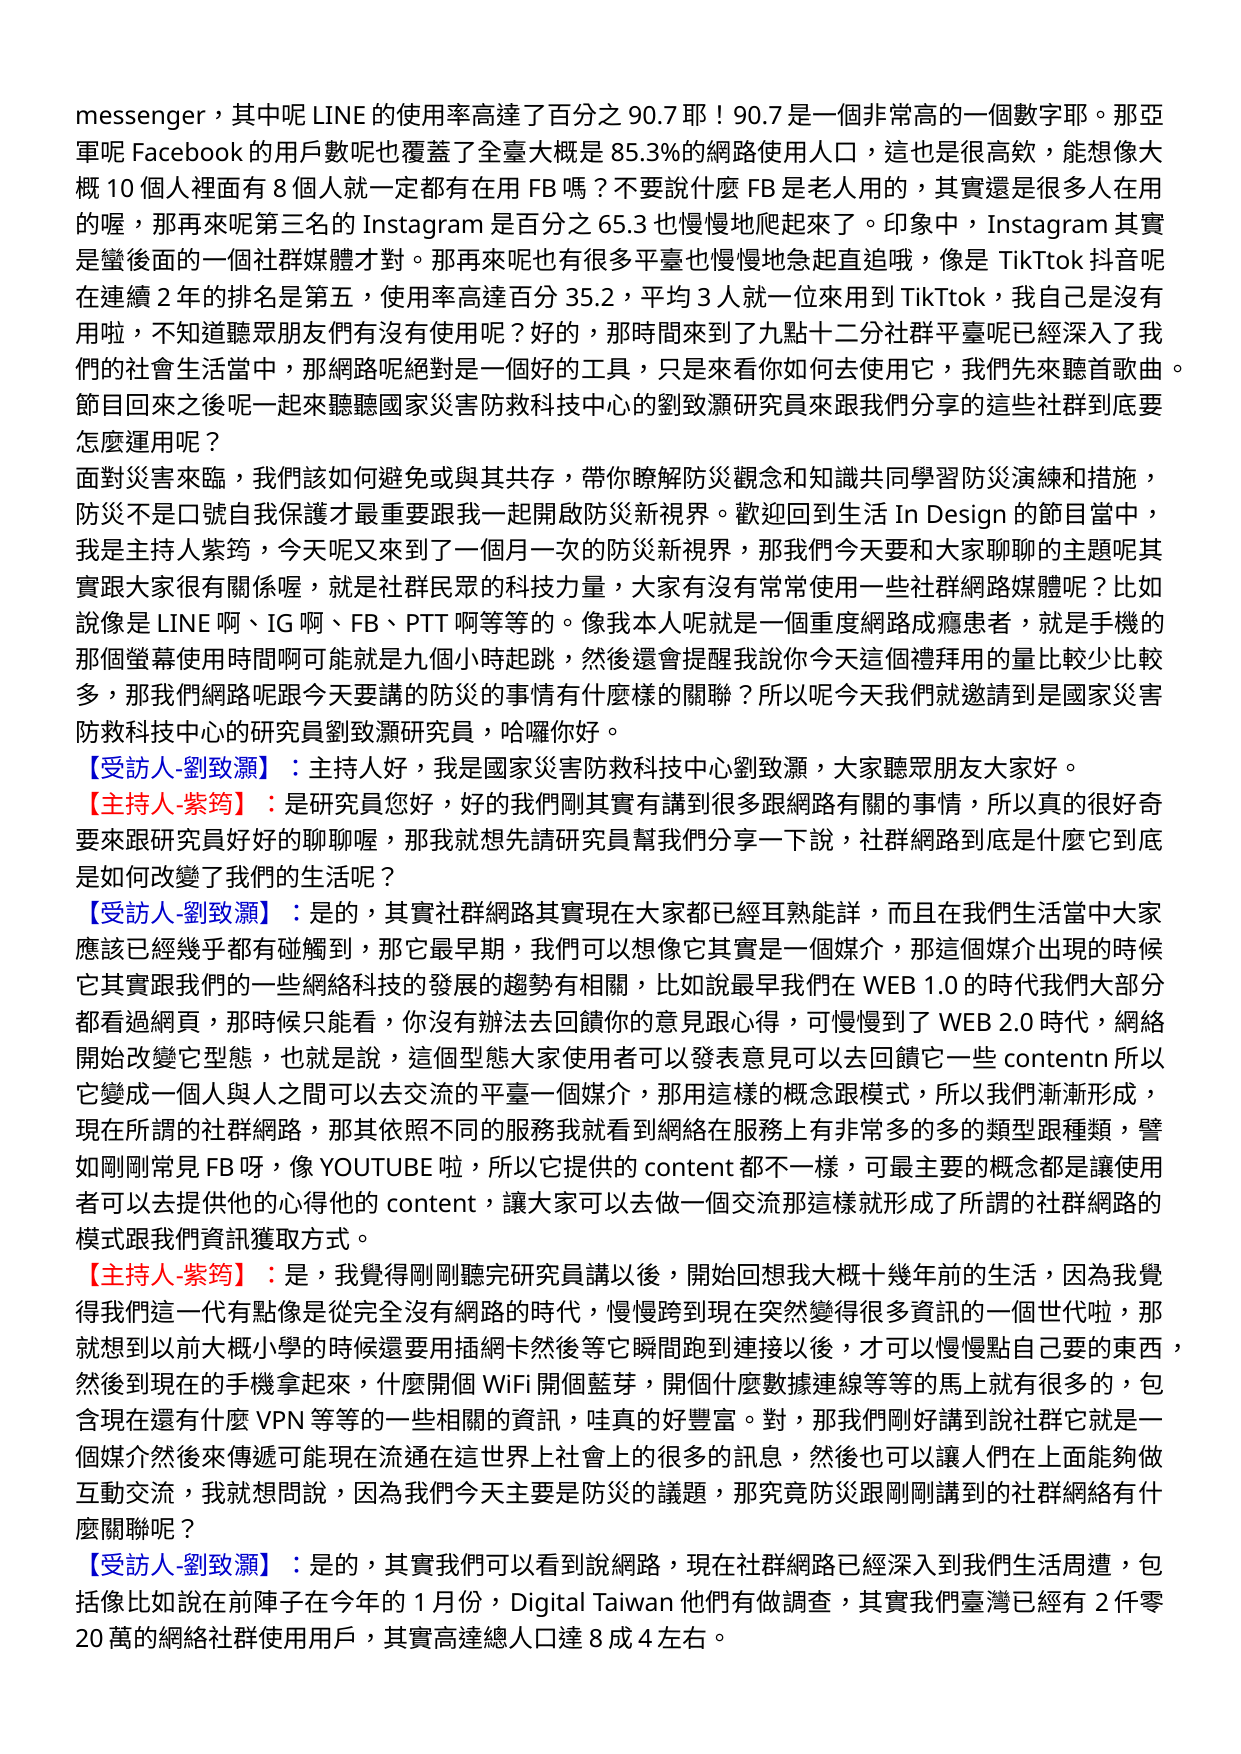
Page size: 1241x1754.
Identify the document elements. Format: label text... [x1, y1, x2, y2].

text 今日夯話題，今天夯話題呢要來跟大家分享的就是社群網路這件事情喔，在現今網路迅速發展的過程當中，社交數位化呢已經是現在的趨勢，你可以仔細觀察身邊的親朋好友啊應該沒有人不會使用到手機，或是3C產品的吧。而且每個人呢幾乎都會有自己的社交帳號，甚至呢使用好多個不同的社群媒體，像我自己呢可能就像IG啊就有不同的帳號不是只有一個而已，那所以可見這個社群平臺在這個世代當中，絕對是有很重要的影響力喔。那社群平臺呢不只能夠讓我們掌握資訊之外呢，它其實也是一種社交的維繫還有連結喔，像有時候我們在聚會或是交談的最後應該都會說，不然我們互相加個line好了，互相加個IG等等的，讓彼此可以掌握一下訊息甚至呢可以擴展自己的人脈，那像是啊在學校互相分享生活日常或是討論功課或者是呢在網路上加入一些社群可以去做討論的動作，其實呢這都是社群媒體呢在我們生活當中會運用到的過程，所以啊我們的日常生活中真的已經離不開社群媒體了，像是啊還有和家人朋友同學甚至不認識的人都有可能會在網路上建立一個互相溝通的渠道。好，想來為聽眾朋友們，當你下意識拿出手機的時候呢你第一個打開的APP會是什麼呢？很多人可能自然而然地就打開像是LINE啊FB啊IG等等的。包括我也是，我就是手機一拿出來，第一個一定會是社群網路，打開這些社群平臺呢，其實也可能只想看看說這個時候大家正在做什麼？有沒有分享動態呢或是來查查看，有沒有相關的評論或是照片等等的。其實不論是放鬆、溝通或是互動討論、分享等等的，其實我們都會在這些社群網路上去完成。那你們知道臺灣人最愛用的是哪一個社群嗎？其實呢從平臺的使用率來看前四名包括了就像是LINE、FB、Instagram，還有messenger，其中呢LINE的使用率高達了百分之90.7耶！90.7是一個非常高的一個數字耶。那亞軍呢Facebook的用戶數呢也覆蓋了全臺大概是85.3%的網路使用人口，這也是很高欸，能想像大概10個人裡面有8個人就一定都有在用FB嗎？不要說什麼FB是老人用的，其實還是很多人在用的喔，那再來呢第三名的Instagram是百分之65.3也慢慢地爬起來了。印象中，Instagram其實是蠻後面的一個社群媒體才對。那再來呢也有很多平臺也慢慢地急起直追哦，像是TikTtok抖音呢在連續2年的排名是第五，使用率高達百分35.2，平均3人就一位來用到TikTtok，我自己是沒有用啦，不知道聽眾朋友們有沒有使用呢？好的，那時間來到了九點十二分社群平臺呢已經深入了我們的社會生活當中，那網路呢絕對是一個好的工具，只是來看你如何去使用它，我們先來聽首歌曲。節目回來之後呢一起來聽聽國家災害防救科技中心的劉致灝研究員來跟我們分享的這些社群到底要怎麼運用呢？ [75, 96, 1165, 458]
text 面對災害來臨，我們該如何避免或與其共存，帶你瞭解防災觀念和知識共同學習防災演練和措施，防災不是口號自我保護才最重要跟我一起開啟防災新視界。歡迎回到生活In Design的節目當中，我是主持人紫筠，今天呢又來到了一個月一次的防災新視界，那我們今天要和大家聊聊的主題呢其實跟大家很有關係喔，就是社群民眾的科技力量，大家有沒有常常使用一些社群網路媒體呢？比如說像是LINE啊、IG啊、FB、PTT啊等等的。像我本人呢就是一個重度網路成癮患者，就是手機的那個螢幕使用時間啊可能就是九個小時起跳，然後還會提醒我說你今天這個禮拜用的量比較少比較多，那我們網路呢跟今天要講的防災的事情有什麼樣的關聯？所以呢今天我們就邀請到是國家災害防救科技中心的研究員劉致灝研究員，哈囉你好。 [75, 458, 1165, 748]
text 【受訪人-劉致灝】：是的，其實社群網路其實現在大家都已經耳熟能詳，而且在我們生活當中大家應該已經幾乎都有碰觸到，那它最早期，我們可以想像它其實是一個媒介，那這個媒介出現的時候它其實跟我們的一些網絡科技的發展的趨勢有相關，比如說最早我們在WEB 1.0的時代我們大部分都看過網頁，那時候只能看，你沒有辦法去回饋你的意見跟心得，可慢慢到了WEB 2.0時代，網絡開始改變它型態，也就是說，這個型態大家使用者可以發表意見可以去回饋它一些contentn所以它變成一個人與人之間可以去交流的平臺一個媒介，那用這樣的概念跟模式，所以我們漸漸形成，現在所謂的社群網路，那其依照不同的服務我就看到網絡在服務上有非常多的多的類型跟種類，譬如剛剛常見FB呀，像YOUTUBE啦，所以它提供的content都不一樣，可最主要的概念都是讓使用者可以去提供他的心得他的content，讓大家可以去做一個交流那這樣就形成了所謂的社群網路的模式跟我們資訊獲取方式。 [75, 893, 1165, 1256]
text 【受訪人-劉致灝】：主持人好，我是國家災害防救科技中心劉致灝，大家聽眾朋友大家好。 [75, 748, 1165, 784]
text 【受訪人-劉致灝】：是的，其實我們可以看到說網路，現在社群網路已經深入到我們生活周遭，包括像比如說在前陣子在今年的1月份，Digital Taiwan他們有做調查，其實我們臺灣已經有2仟零20萬的網絡社群使用用戶，其實高達總人口達8成4左右。 [75, 1546, 1165, 1654]
text 【主持人-紫筠】：是，我覺得剛剛聽完研究員講以後，開始回想我大概十幾年前的生活，因為我覺得我們這一代有點像是從完全沒有網路的時代，慢慢跨到現在突然變得很多資訊的一個世代啦，那就想到以前大概小學的時候還要用插網卡然後等它瞬間跑到連接以後，才可以慢慢點自己要的東西，然後到現在的手機拿起來，什麼開個WiFi開個藍芽，開個什麼數據連線等等的馬上就有很多的，包含現在還有什麼VPN等等的一些相關的資訊，哇真的好豐富。對，那我們剛好講到說社群它就是一個媒介然後來傳遞可能現在流通在這世界上社會上的很多的訊息，然後也可以讓人們在上面能夠做互動交流，我就想問說，因為我們今天主要是防災的議題，那究竟防災跟剛剛講到的社群網絡有什麼關聯呢？ [75, 1256, 1165, 1546]
text 【主持人-紫筠】：是研究員您好，好的我們剛其實有講到很多跟網路有關的事情，所以真的很好奇要來跟研究員好好的聊聊喔，那我就想先請研究員幫我們分享一下說，社群網路到底是什麼它到底是如何改變了我們的生活呢？ [75, 784, 1165, 893]
